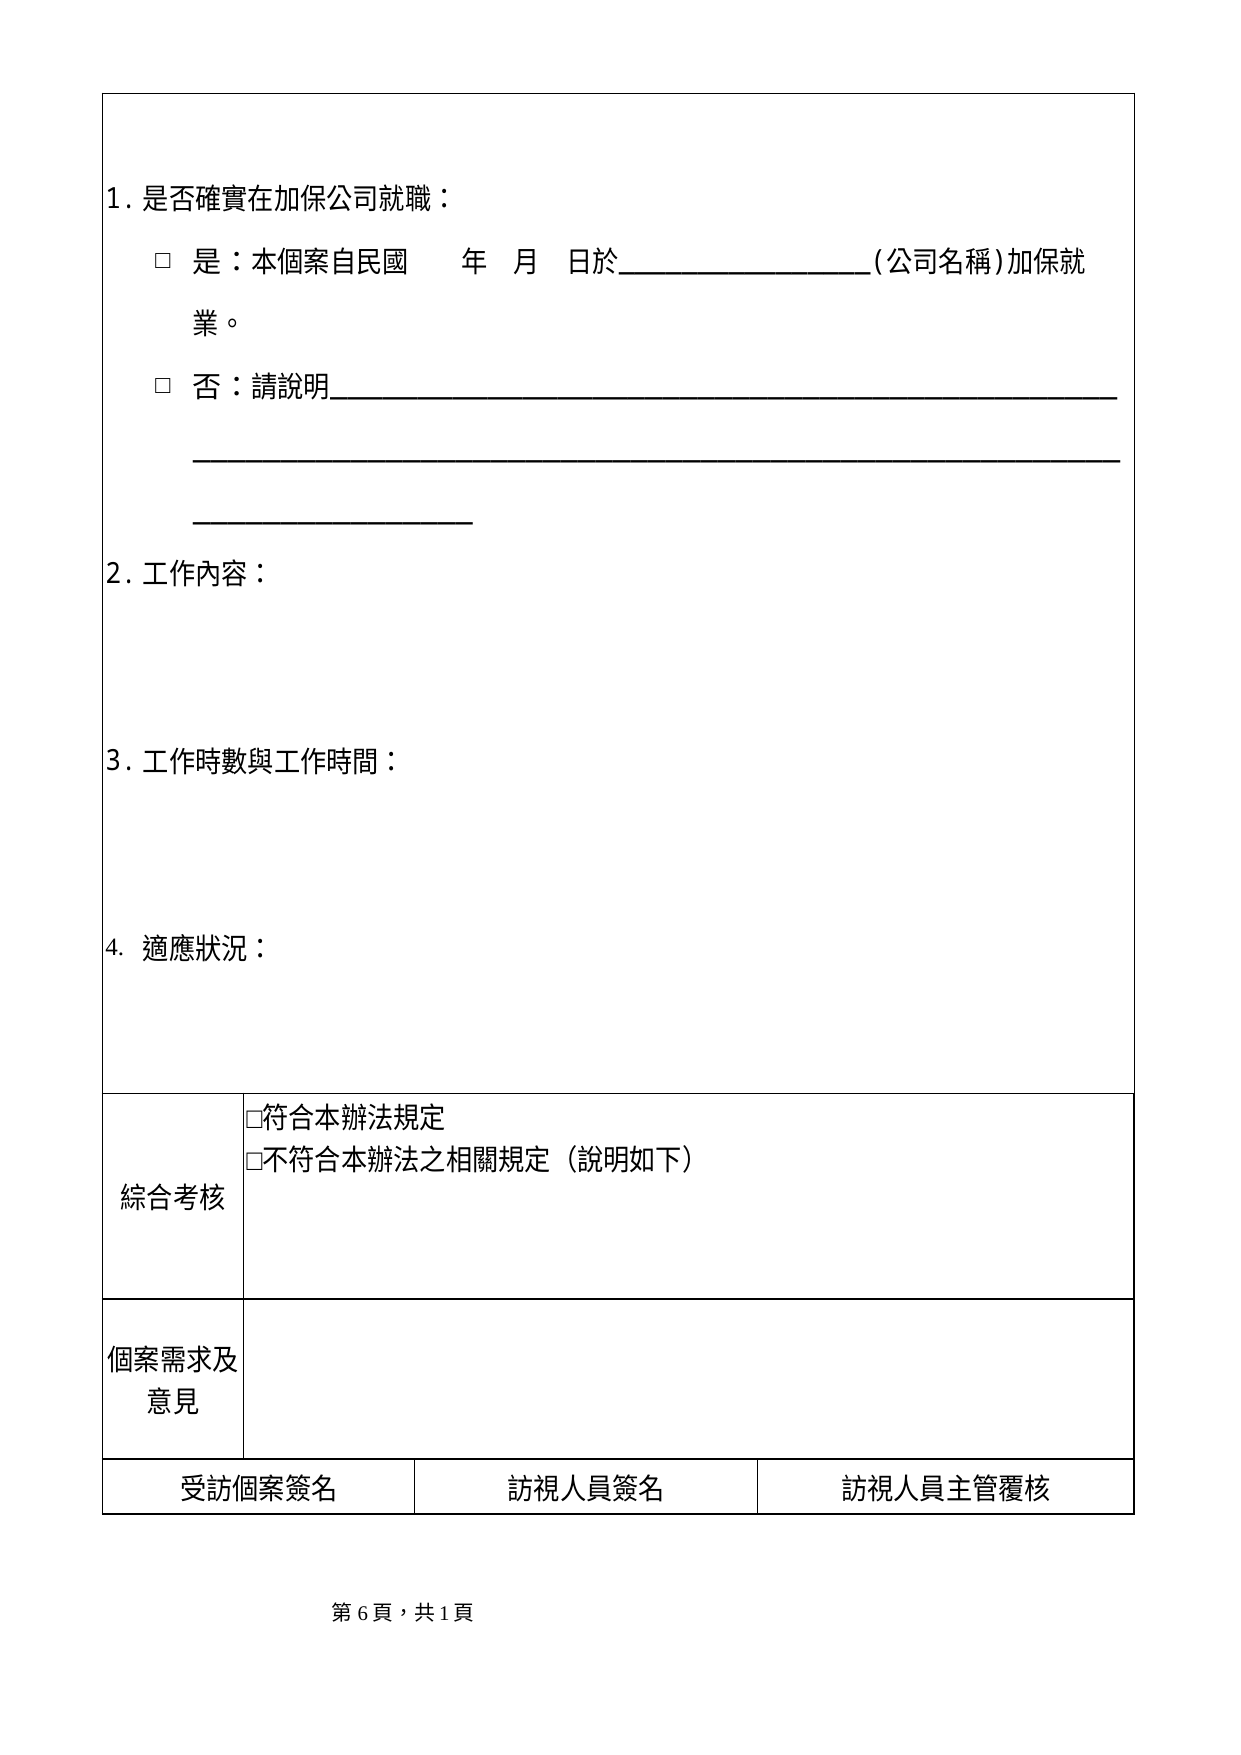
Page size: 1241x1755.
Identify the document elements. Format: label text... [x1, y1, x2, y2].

table_cell 是否確實在加保公司就職： 是：本個案自民國 年 月 日於________________(公司名稱)加保就業。 否：請說明__________________________________________________________________________________________________________________ 工作內容： 工作時數與工作時間： 適應狀況： [103, 94, 1134, 1093]
table_cell [244, 1300, 1133, 1458]
table_cell 綜合考核 [103, 1094, 243, 1298]
table_cell 個案需求及意見 [103, 1300, 243, 1458]
table_cell □符合本辦法規定 □不符合本辦法之相關規定（說明如下） [244, 1094, 1133, 1298]
table_cell 訪視人員簽名 [415, 1460, 757, 1513]
table_cell 訪視人員主管覆核 [758, 1460, 1133, 1513]
table_cell 受訪個案簽名 [103, 1460, 414, 1513]
